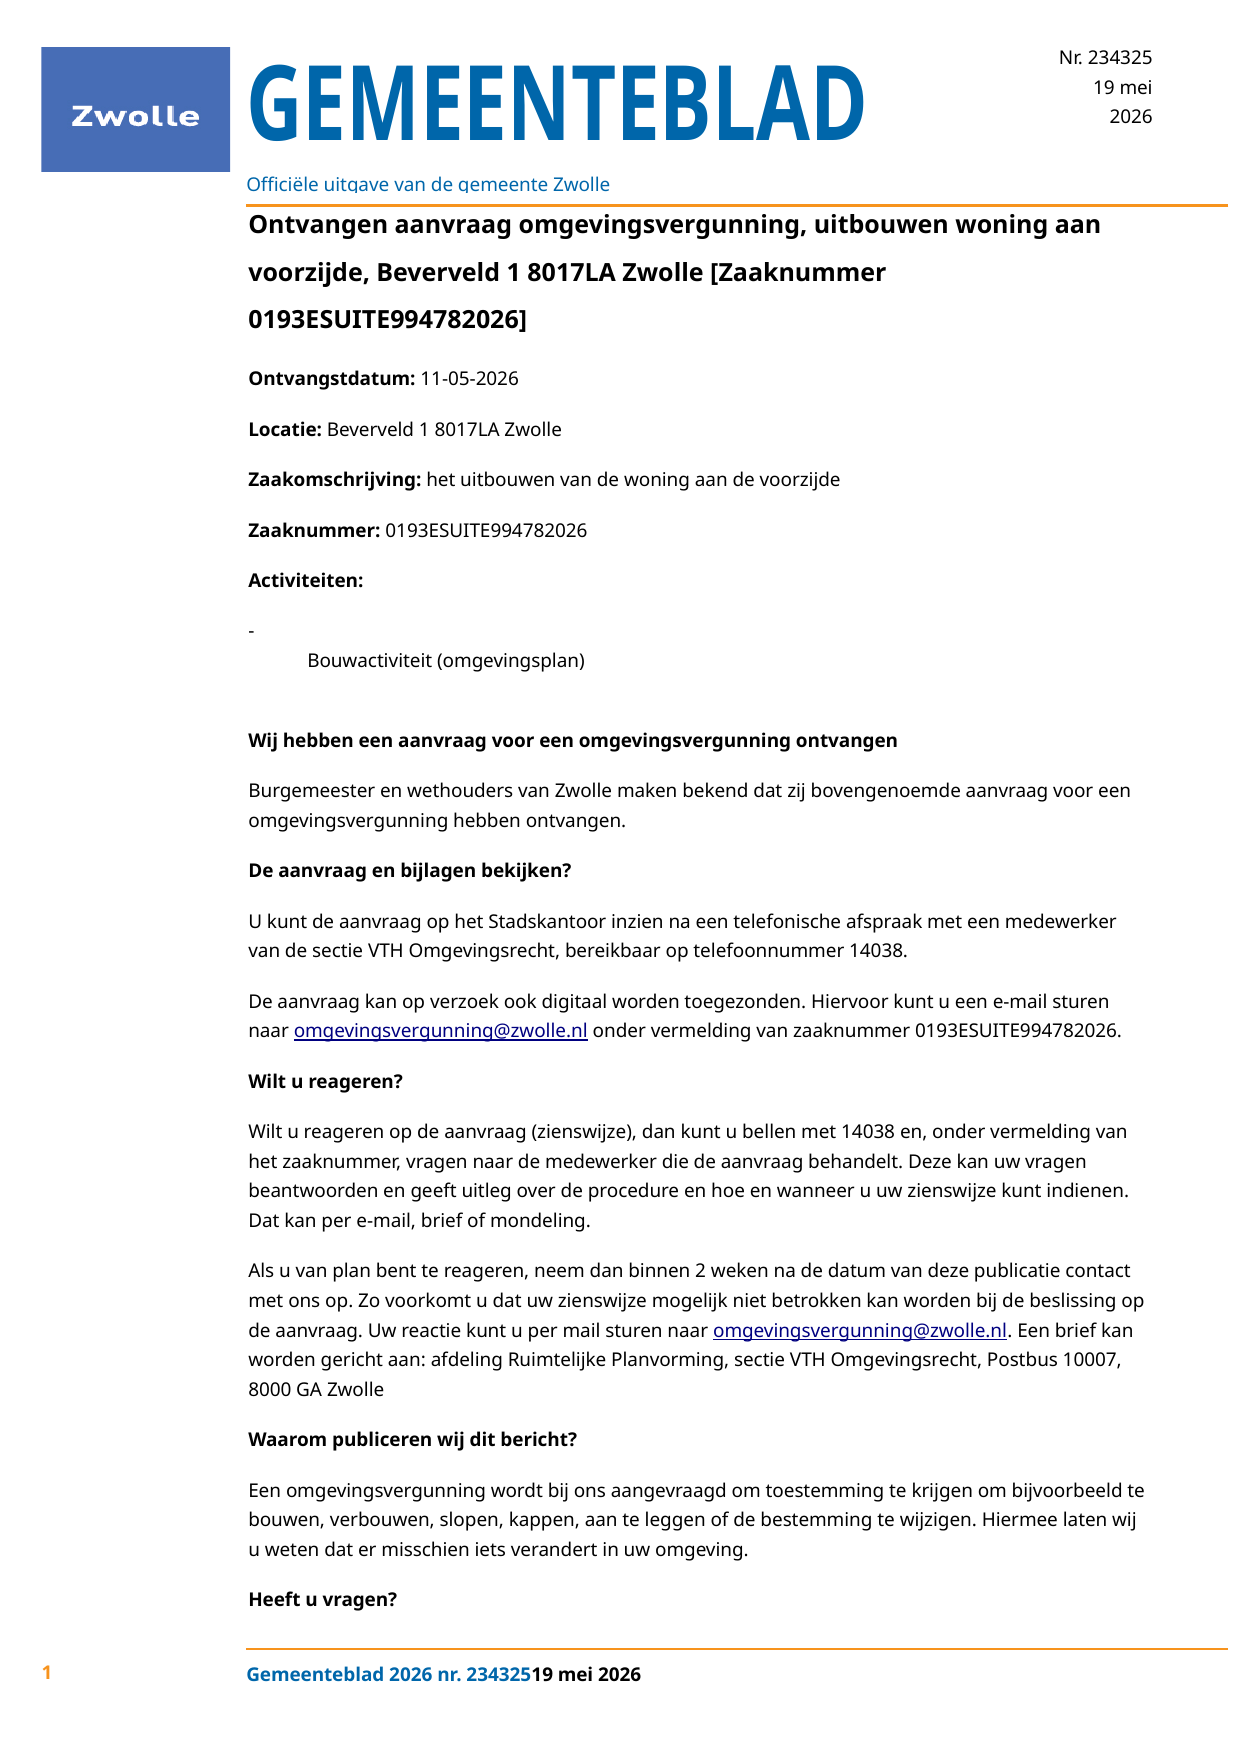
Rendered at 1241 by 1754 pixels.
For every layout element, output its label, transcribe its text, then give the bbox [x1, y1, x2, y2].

text Wilt u reageren op de aanvraag (zienswijze), dan kunt u bellen met 14038 en, onder vermelding van het zaaknummer, vragen naar de medewerker die de aanvraag behandelt. Deze kan uw vragen beantwoorden en geeft uitleg over de procedure en hoe en wanneer u uw zienswijze kunt indienen. Dat kan per e-mail, brief of mondeling. [248, 1118, 1152, 1233]
text Als u van plan bent te reageren, neem dan binnen 2 weken na de datum van deze publicatie contact met ons op. Zo voorkomt u dat uw zienswijze mogelijk niet betrokken kan worden bij de beslissing op de aanvraag. Uw reactie kunt u per mail sturen naar omgevingsvergunning@zwolle.nl. Een brief kan worden gericht aan: afdeling Ruimtelijke Planvorming, sectie VTH Omgevingsrecht, Postbus 10007, 8000 GA Zwolle [248, 1258, 1152, 1402]
text Zaakomschrijving: het uitbouwen van de woning aan de voorzijde [248, 466, 1152, 492]
text Heeft u vragen? [248, 1586, 1152, 1612]
text De aanvraag en bijlagen bekijken? [248, 858, 1152, 883]
text Ontvangen aanvraag omgevingsvergunning, uitbouwen woning aan voorzijde, Beverveld 1 8017LA Zwolle [Zaaknummer 0193ESUITE994782026] [248, 207, 1152, 336]
text Ontvangstdatum: 11-05-2026 [248, 366, 1152, 391]
text Wij hebben een aanvraag voor een omgevingsvergunning ontvangen [248, 727, 1152, 753]
picture [41, 47, 231, 172]
text Een omgevingsvergunning wordt bij ons aangevraagd om toestemming te krijgen om bijvoorbeeld te bouwen, verbouwen, slopen, kappen, aan te leggen of de bestemming te wijzigen. Hiermee laten wij u weten dat er misschien iets verandert in uw omgeving. [248, 1477, 1152, 1562]
text De aanvraag kan op verzoek ook digitaal worden toegezonden. Hiervoor kunt u een e-mail sturen naar omgevingsvergunning@zwolle.nl onder vermelding van zaaknummer 0193ESUITE994782026. [248, 988, 1152, 1043]
text Wilt u reageren? [248, 1068, 1152, 1094]
text Locatie: Beverveld 1 8017LA Zwolle [248, 416, 1152, 442]
list Bouwactiviteit (omgevingsplan) [248, 647, 1152, 673]
text Zaaknummer: 0193ESUITE994782026 [248, 517, 1152, 542]
text U kunt de aanvraag op het Stadskantoor inzien na een telefonische afspraak met een medewerker van de sectie VTH Omgevingsrecht, bereikbaar op telefoonnummer 14038. [248, 908, 1152, 963]
text Waarom publiceren wij dit bericht? [248, 1426, 1152, 1452]
text Burgemeester en wethouders van Zwolle maken bekend dat zij bovengenoemde aanvraag voor een omgevingsvergunning hebben ontvangen. [248, 778, 1152, 833]
text Activiteiten: [248, 567, 1152, 593]
